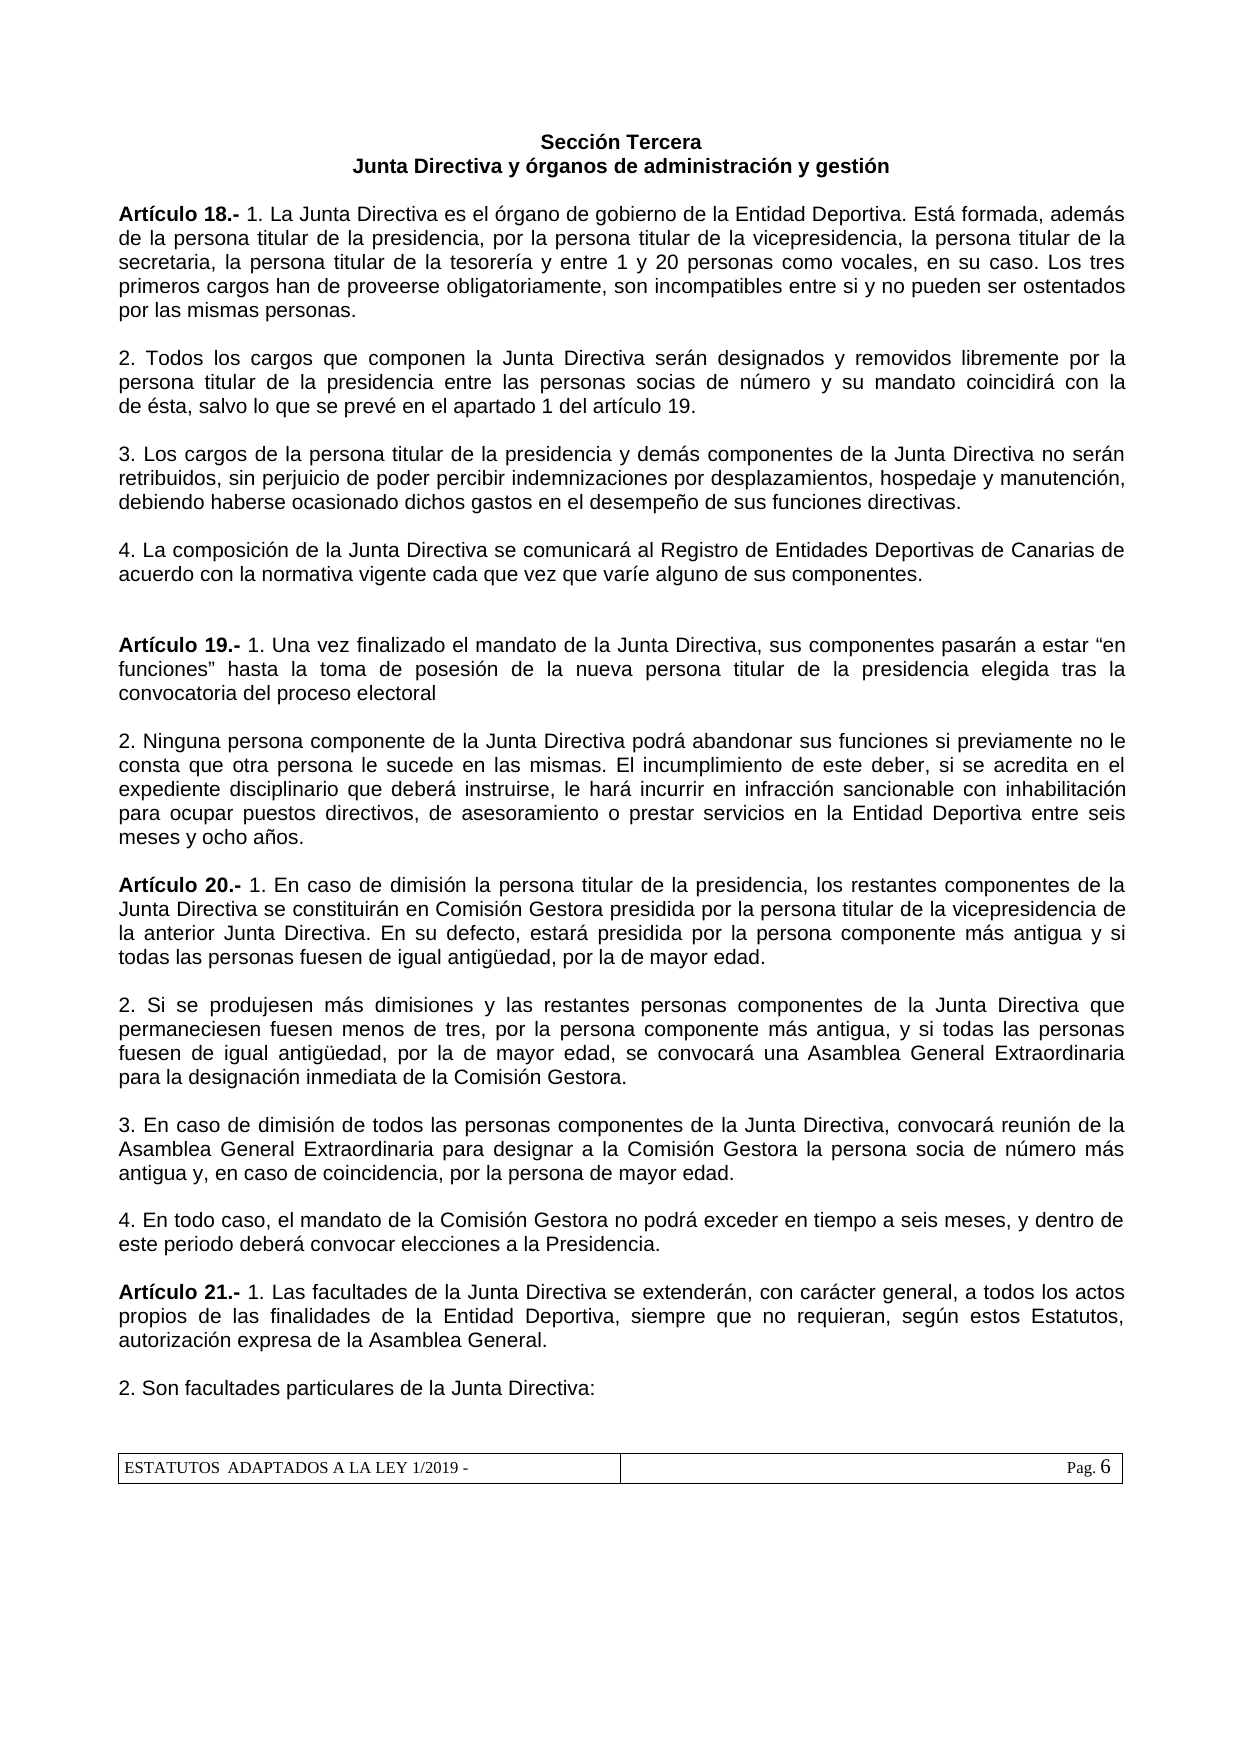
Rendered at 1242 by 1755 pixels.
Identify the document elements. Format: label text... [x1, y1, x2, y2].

text Sección Tercera [537, 130, 705, 154]
text Junta Directiva y órganos de administración y gestión [349, 154, 893, 178]
text Artículo 21.- 1. Las facultades de la Junta Directiva se extenderán, con carácter general, a todos los actos propios de las finalidades de la Entidad Deportiva, siempre que no requieran, según estos Estatutos, autorización expresa de la Asamblea General. [118, 1280, 1125, 1352]
text Artículo 20.- 1. En caso de dimisión la persona titular de la presidencia, los restantes componentes de la Junta Directiva se constituirán en Comisión Gestora presidida por la persona titular de la vicepresidencia de la anterior Junta Directiva. En su defecto, estará presidida por la persona componente más antigua y si todas las personas fuesen de igual antigüedad, por la de mayor edad. [118, 873, 1126, 969]
text Artículo 19.- 1. Una vez finalizado el mandato de la Junta Directiva, sus componentes pasarán a estar “en funciones” hasta la toma de posesión de la nueva persona titular de la presidencia elegida tras la convocatoria del proceso electoral [118, 633, 1126, 705]
text 4. En todo caso, el mandato de la Comisión Gestora no podrá exceder en tiempo a seis meses, y dentro de este periodo deberá convocar elecciones a la Presidencia. [118, 1208, 1125, 1256]
text Artículo 18.- 1. La Junta Directiva es el órgano de gobierno de la Entidad Deportiva. Está formada, además de la persona titular de la presidencia, por la persona titular de la vicepresidencia, la persona titular de la secretaria, la persona titular de la tesorería y entre 1 y 20 personas como vocales, en su caso. Los tres primeros cargos han de proveerse obligatoriamente, son incompatibles entre si y no pueden ser ostentados por las mismas personas. [118, 202, 1126, 322]
text 3. Los cargos de la persona titular de la presidencia y demás componentes de la Junta Directiva no serán retribuidos, sin perjuicio de poder percibir indemnizaciones por desplazamientos, hospedaje y manutención, debiendo haberse ocasionado dichos gastos en el desempeño de sus funciones directivas. [118, 442, 1126, 513]
text 2. Son facultades particulares de la Junta Directiva: [118, 1376, 597, 1400]
text 2. Si se produjesen más dimisiones y las restantes personas componentes de la Junta Directiva que permaneciesen fuesen menos de tres, por la persona componente más antigua, y si todas las personas fuesen de igual antigüedad, por la de mayor edad, se convocará una Asamblea General Extraordinaria para la designación inmediata de la Comisión Gestora. [118, 993, 1126, 1088]
text 3. En caso de dimisión de todos las personas componentes de la Junta Directiva, convocará reunión de la Asamblea General Extraordinaria para designar a la Comisión Gestora la persona socia de número más antigua y, en caso de coincidencia, por la persona de mayor edad. [118, 1112, 1125, 1184]
text 4. La composición de la Junta Directiva se comunicará al Registro de Entidades Deportivas de Canarias de acuerdo con la normativa vigente cada que vez que varíe alguno de sus componentes. [118, 537, 1126, 585]
text 2. Todos los cargos que componen la Junta Directiva serán designados y removidos libremente por la persona titular de la presidencia entre las personas socias de número y su mandato coincidirá con la de ésta, salvo lo que se prevé en el apartado 1 del artículo 19. [118, 346, 1126, 418]
text 2. Ninguna persona componente de la Junta Directiva podrá abandonar sus funciones si previamente no le consta que otra persona le sucede en las mismas. El incumplimiento de este deber, si se acredita en el expediente disciplinario que deberá instruirse, le hará incurrir en infracción sancionable con inhabilitación para ocupar puestos directivos, de asesoramiento o prestar servicios en la Entidad Deportiva entre seis meses y ocho años. [118, 729, 1126, 849]
